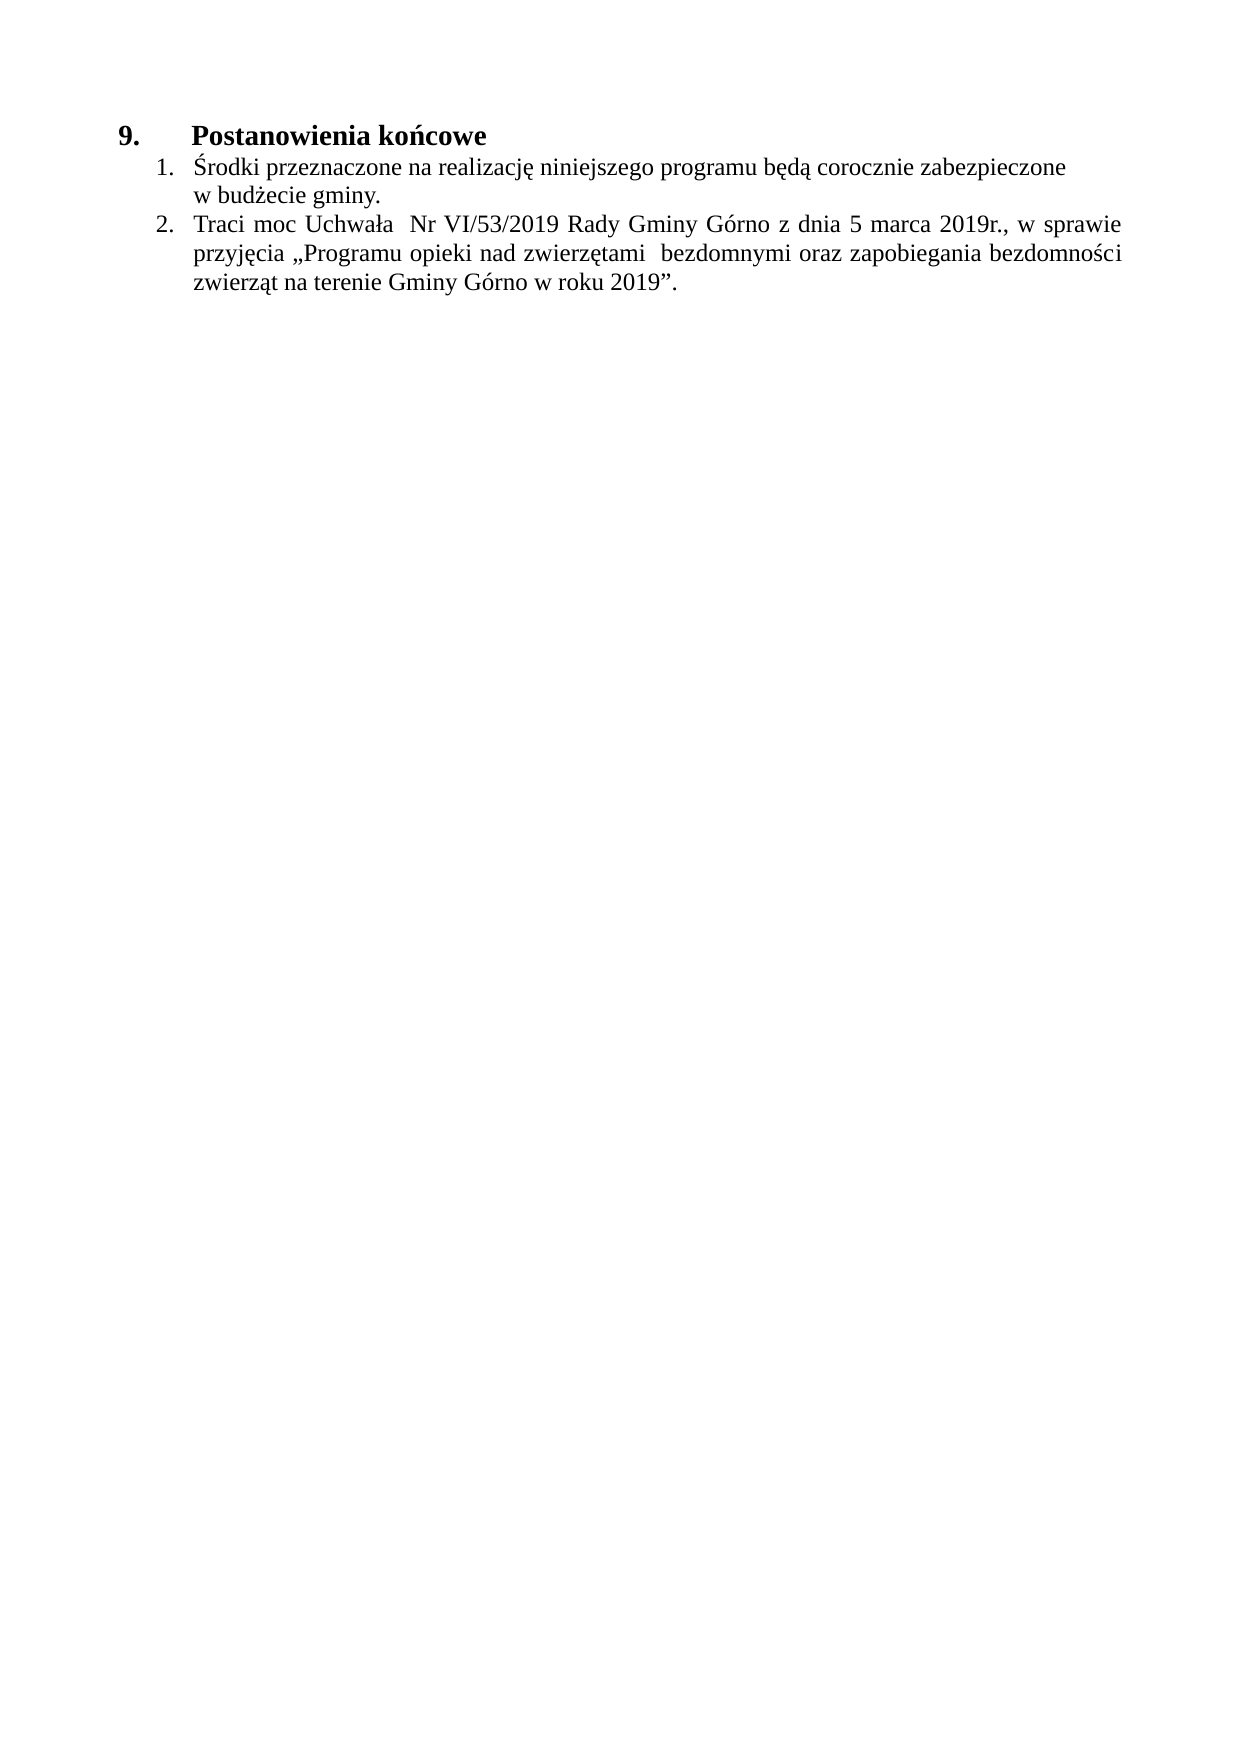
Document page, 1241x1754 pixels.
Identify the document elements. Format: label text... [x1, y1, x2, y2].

list Traci moc Uchwała Nr VI/53/2019 Rady Gminy Górno z dnia 5 marca 2019r., w sprawie przyjęcia „Programu opieki nad zwierzętami bezdomnymi oraz zapobiegania bezdomności zwierząt na terenie Gminy Górno w roku 2019”. [156, 209, 1122, 295]
text 9. Postanowienia końcowe [118, 118, 1122, 152]
list Środki przeznaczone na realizację niniejszego programu będą corocznie zabezpieczone w budżecie gminy. [156, 152, 1122, 209]
